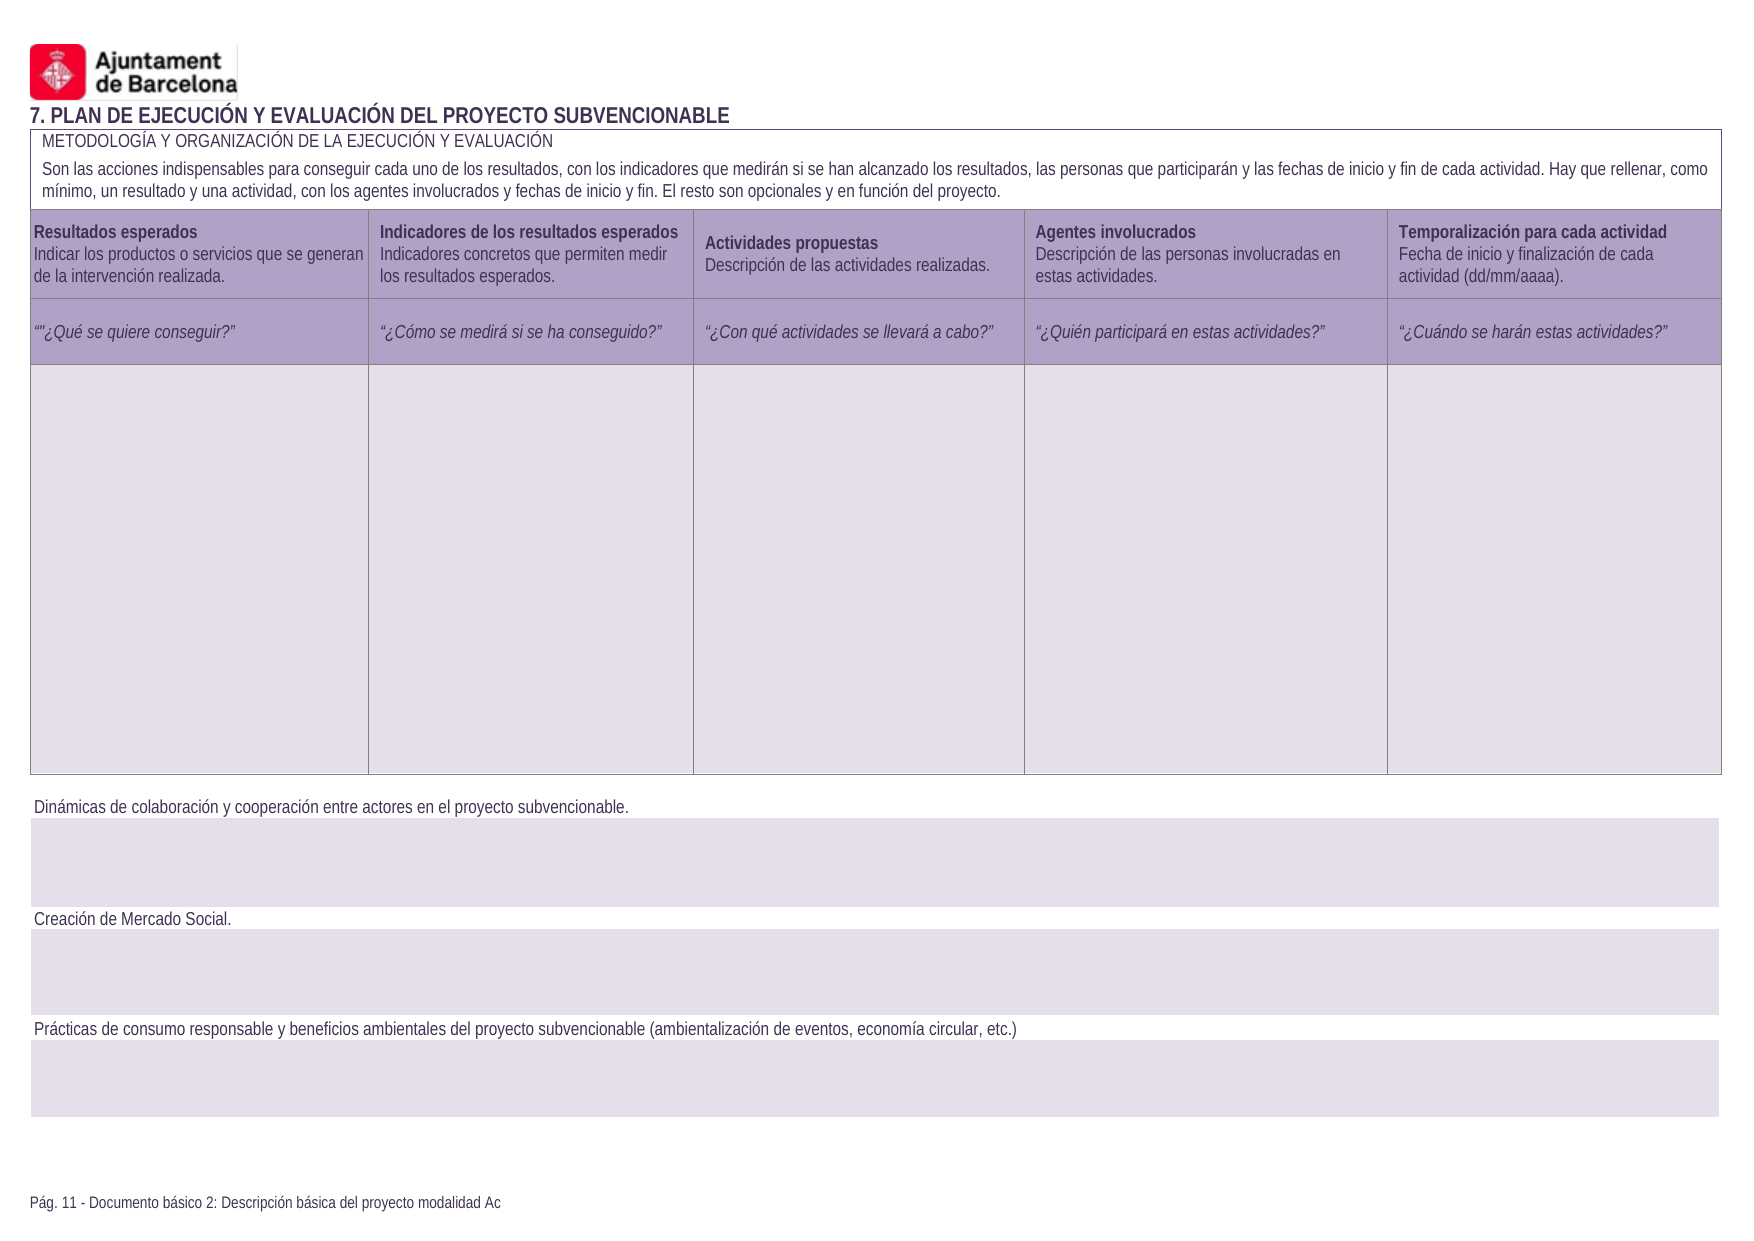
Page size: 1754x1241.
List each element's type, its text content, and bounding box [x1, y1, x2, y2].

table_cell [31, 365, 368, 773]
text 7. PLAN DE EJECUCIÓN Y EVALUACIÓN DEL PROYECTO SUBVENCIONABLE [29, 102, 1621, 128]
table_cell Resultados esperados Indicar los productos o servicios que se generan de la intervención realizada. [31, 210, 368, 298]
table_cell [31, 1040, 1719, 1117]
table_cell Prácticas de consumo responsable y beneficios ambientales del proyecto subvencionable (ambientalización de eventos, economía circular, etc.) [31, 1015, 1719, 1040]
table_cell Son las acciones indispensables para conseguir cada uno de los resultados, con los indicadores que medirán si se han alcanzado los resultados, las personas que participarán y las fechas de inicio y fin de cada actividad. Hay que rellenar, como mínimo, un resultado y una actividad, con los agentes involucrados y fechas de inicio y fin. El resto son opcionales y en función del proyecto. [31, 151, 1721, 209]
table_cell Indicadores de los resultados esperados Indicadores concretos que permiten medir los resultados esperados. [369, 210, 693, 298]
table_cell Agentes involucrados Descripción de las personas involucradas en estas actividades. [1025, 210, 1387, 298]
table_cell [31, 929, 1719, 1015]
table_cell [1388, 365, 1721, 773]
table_cell “"¿Qué se quiere conseguir?” [31, 299, 368, 364]
table_cell “¿Cómo se medirá si se ha conseguido?” [369, 299, 693, 364]
table_header METODOLOGÍA Y ORGANIZACIÓN DE LA EJECUCIÓN Y EVALUACIÓN [31, 130, 1721, 151]
table_cell “¿Con qué actividades se llevará a cabo?” [694, 299, 1024, 364]
table_cell Temporalización para cada actividad Fecha de inicio y finalización de cada actividad (dd/mm/aaaa). [1388, 210, 1721, 298]
table_cell “¿Quién participará en estas actividades?” [1025, 299, 1387, 364]
table_cell Creación de Mercado Social. [31, 908, 1719, 929]
table_cell “¿Cuándo se harán estas actividades?” [1388, 299, 1721, 364]
table_cell [31, 818, 1719, 907]
table_cell [1025, 365, 1387, 773]
table_cell [694, 365, 1024, 773]
picture [29, 44, 239, 102]
table_cell [369, 365, 693, 773]
table_cell Actividades propuestas Descripción de las actividades realizadas. [694, 210, 1024, 298]
table_header Dinámicas de colaboración y cooperación entre actores en el proyecto subvencionable. [31, 796, 1719, 818]
